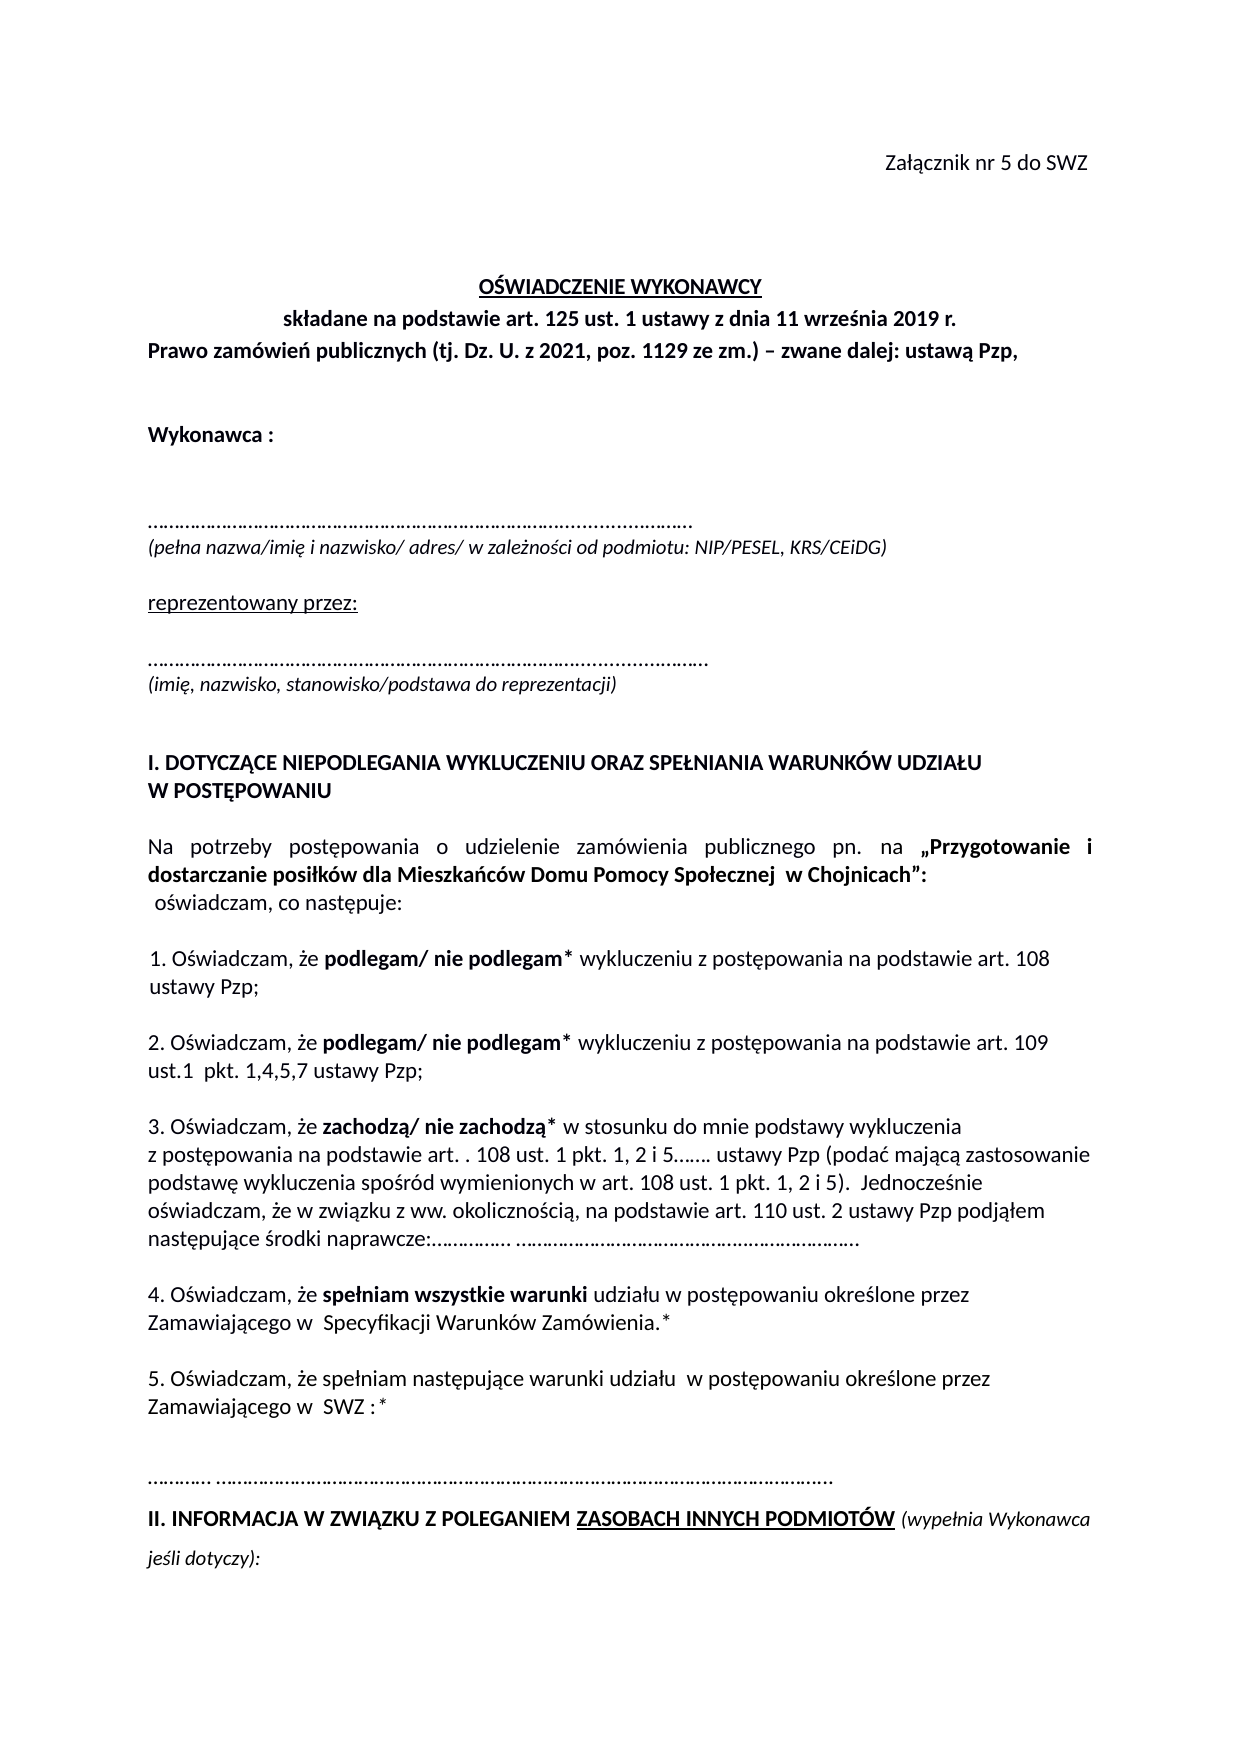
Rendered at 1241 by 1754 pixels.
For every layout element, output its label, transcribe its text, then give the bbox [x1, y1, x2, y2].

list ………… ……………………………………………………………………………………………………... [148, 1462, 1093, 1490]
text Na potrzeby postępowania o udzielenie zamówienia publicznego pn. na „Przygotowanie i dostarczanie posiłków dla Mieszkańców Domu Pomocy Społecznej w Chojnicach”: [148, 832, 1093, 888]
list 3. Oświadczam, że zachodzą/ nie zachodzą* w stosunku do mnie podstawy wykluczenia z postępowania na podstawie art. . 108 ust. 1 pkt. 1, 2 i 5……. ustawy Pzp (podać mającą zastosowanie podstawę wykluczenia spośród wymienionych w art. 108 ust. 1 pkt. 1, 2 i 5). Jednocześnie oświadczam, że w związku z ww. okolicznością, na podstawie art. 110 ust. 2 ustawy Pzp podjąłem następujące środki naprawcze:…………… ……………………………………..………………… [148, 1112, 1093, 1252]
text I. DOTYCZĄCE NIEPODLEGANIA WYKLUCZENIU ORAZ SPEŁNIANIA WARUNKÓW UDZIAŁU W POSTĘPOWANIU [148, 748, 1093, 804]
text OŚWIADCZENIE WYKONAWCY [148, 272, 1093, 300]
text składane na podstawie art. 125 ust. 1 ustawy z dnia 11 września 2019 r. [148, 304, 1093, 332]
list 5. Oświadczam, że spełniam następujące warunki udziału w postępowaniu określone przez Zamawiającego w SWZ :* [148, 1364, 1093, 1420]
text Wykonawca : [148, 421, 1093, 449]
text ……………………………………………………………………...............……… [148, 506, 1093, 534]
list 2. Oświadczam, że podlegam/ nie podlegam* wykluczeniu z postępowania na podstawie art. 109 ust.1 pkt. 1,4,5,7 ustawy Pzp; [148, 1028, 1093, 1084]
text ………………………………………………………………………...............……… [148, 644, 1093, 672]
text oświadczam, co następuje: [149, 888, 1093, 916]
text (imię, nazwisko, stanowisko/podstawa do reprezentacji) [148, 672, 1093, 697]
list 4. Oświadczam, że spełniam wszystkie warunki udziału w postępowaniu określone przez Zamawiającego w Specyfikacji Warunków Zamówienia.* [148, 1280, 1093, 1336]
list Załącznik nr 5 do SWZ [221, 148, 1093, 176]
text reprezentowany przez: [148, 588, 1093, 616]
text Prawo zamówień publicznych (tj. Dz. U. z 2021, poz. 1129 ze zm.) – zwane dalej: ustawą Pzp, [148, 337, 1093, 364]
text 1. Oświadczam, że podlegam/ nie podlegam* wykluczeniu z postępowania na podstawie art. 108 ustawy Pzp; [149, 944, 1093, 1000]
list II. INFORMACJA W ZWIĄZKU Z POLEGANIEM ZASOBACH INNYCH PODMIOTÓW (wypełnia Wykonawca jeśli dotyczy): [148, 1504, 1093, 1571]
text (pełna nazwa/imię i nazwisko/ adres/ w zależności od podmiotu: NIP/PESEL, KRS/CEiDG) [148, 534, 1093, 559]
